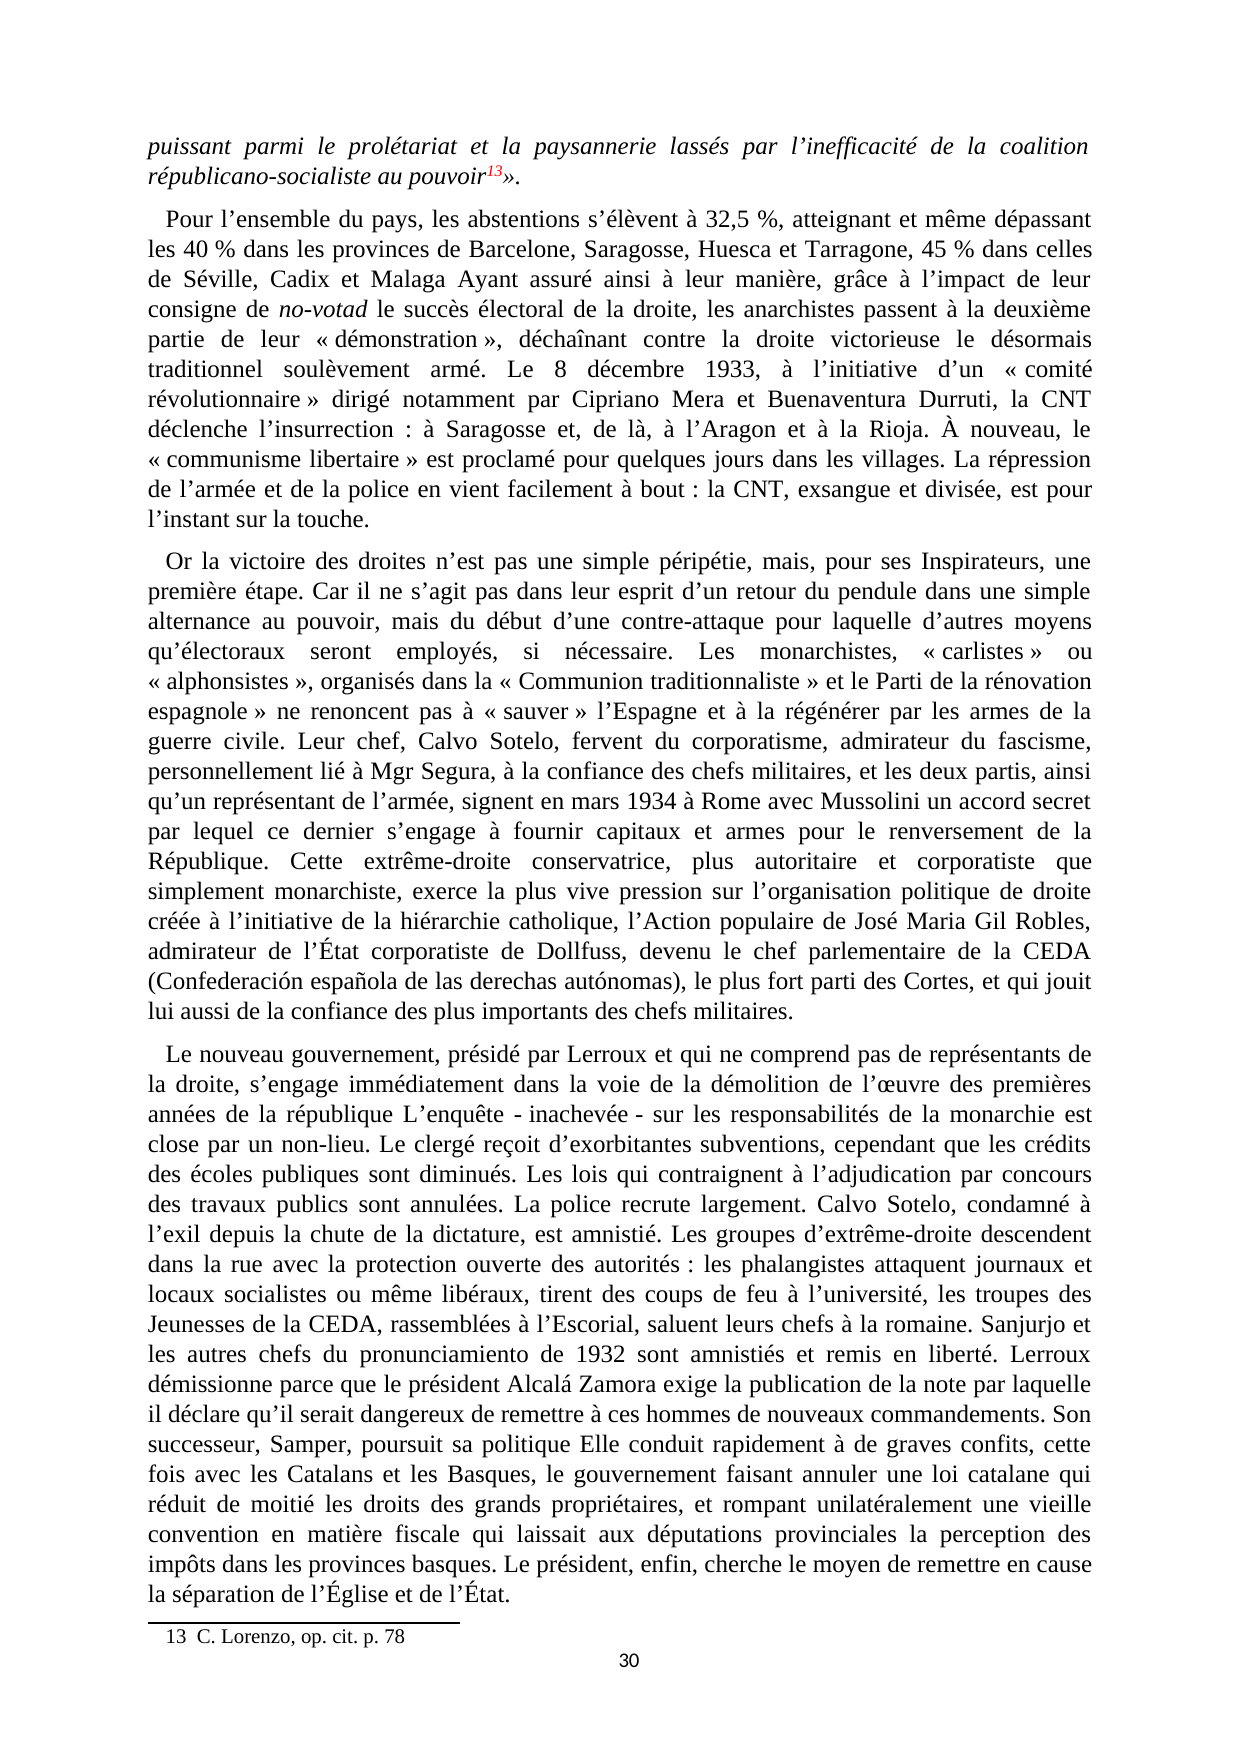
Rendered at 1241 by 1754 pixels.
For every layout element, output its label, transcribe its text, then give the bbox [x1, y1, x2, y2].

text Or la victoire des droites n’est pas une simple péripétie, mais, pour ses Inspirateurs, une première étape. Car il ne s’agit pas dans leur esprit d’un retour du pendule dans une simple alternance au pouvoir, mais du début d’une contre-attaque pour laquelle d’autres moyens qu’électoraux seront employés, si nécessaire. Les monarchistes, « carlistes » ou « alphonsistes », organisés dans la « Communion traditionnaliste » et le Parti de la rénovation espagnole » ne renoncent pas à « sauver » l’Espagne et à la régénérer par les armes de la guerre civile. Leur chef, Calvo Sotelo, fervent du corporatisme, admirateur du fascisme, personnellement lié à Mgr Segura, à la confiance des chefs militaires, et les deux partis, ainsi qu’un représentant de l’armée, signent en mars 1934 à Rome avec Mussolini un accord secret par lequel ce dernier s’engage à fournir capitaux et armes pour le renversement de la République. Cette extrême-droite conservatrice, plus autoritaire et corporatiste que simplement monarchiste, exerce la plus vive pression sur l’organisation politique de droite créée à l’initiative de la hiérarchie catholique, l’Action populaire de José Maria Gil Robles, admirateur de l’État corporatiste de Dollfuss, devenu le chef parlementaire de la CEDA (Confederación española de las derechas autónomas), le plus fort parti des Cortes, et qui jouit lui aussi de la confiance des plus importants des chefs militaires. [148, 545, 1092, 1025]
text Le nouveau gouvernement, présidé par Lerroux et qui ne comprend pas de représentants de la droite, s’engage immédiatement dans la voie de la démolition de l’œuvre des premières années de la république L’enquête - inachevée - sur les responsabilités de la monarchie est close par un non-lieu. Le clergé reçoit d’exorbitantes subventions, cependant que les crédits des écoles publiques sont diminués. Les lois qui contraignent à l’adjudication par concours des travaux publics sont annulées. La police recrute largement. Calvo Sotelo, condamné à l’exil depuis la chute de la dictature, est amnistié. Les groupes d’extrême-droite descendent dans la rue avec la protection ouverte des autorités : les phalangistes attaquent journaux et locaux socialistes ou même libéraux, tirent des coups de feu à l’université, les troupes des Jeunesses de la CEDA, rassemblées à l’Escorial, saluent leurs chefs à la romaine. Sanjurjo et les autres chefs du pronunciamiento de 1932 sont amnistiés et remis en liberté. Lerroux démissionne parce que le président Alcalá Zamora exige la publication de la note par laquelle il déclare qu’il serait dangereux de remettre à ces hommes de nouveaux commandements. Son successeur, Samper, poursuit sa politique Elle conduit rapidement à de graves confits, cette fois avec les Catalans et les Basques, le gouvernement faisant annuler une loi catalane qui réduit de moitié les droits des grands propriétaires, et rompant unilatéralement une vieille convention en matière fiscale qui laissait aux députations provinciales la perception des impôts dans les provinces basques. Le président, enfin, cherche le moyen de remettre en cause la séparation de l’Église et de l’État. [148, 1037, 1092, 1607]
text Pour l’ensemble du pays, les abstentions s’élèvent à 32,5 %, atteignant et même dépassant les 40 % dans les provinces de Barcelone, Saragosse, Huesca et Tarragone, 45 % dans celles de Séville, Cadix et Malaga Ayant assuré ainsi à leur manière, grâce à l’impact de leur consigne de no-votad le succès électoral de la droite, les anarchistes passent à la deuxième partie de leur « démonstration », déchaînant contre la droite victorieuse le désormais traditionnel soulèvement armé. Le 8 décembre 1933, à l’initiative d’un « comité révolutionnaire » dirigé notamment par Cipriano Mera et Buenaventura Durruti, la CNT déclenche l’insurrection : à Saragosse et, de là, à l’Aragon et à la Rioja. À nouveau, le « communisme libertaire » est proclamé pour quelques jours dans les villages. La répression de l’armée et de la police en vient facilement à bout : la CNT, exsangue et divisée, est pour l’instant sur la touche. [148, 202, 1092, 532]
text puissant parmi le prolétariat et la paysannerie lassés par l’inefficacité de la coalition républicano-socialiste au pouvoir». [148, 130, 1092, 190]
text C. Lorenzo, op. cit. p. 78 [148, 1623, 1092, 1648]
